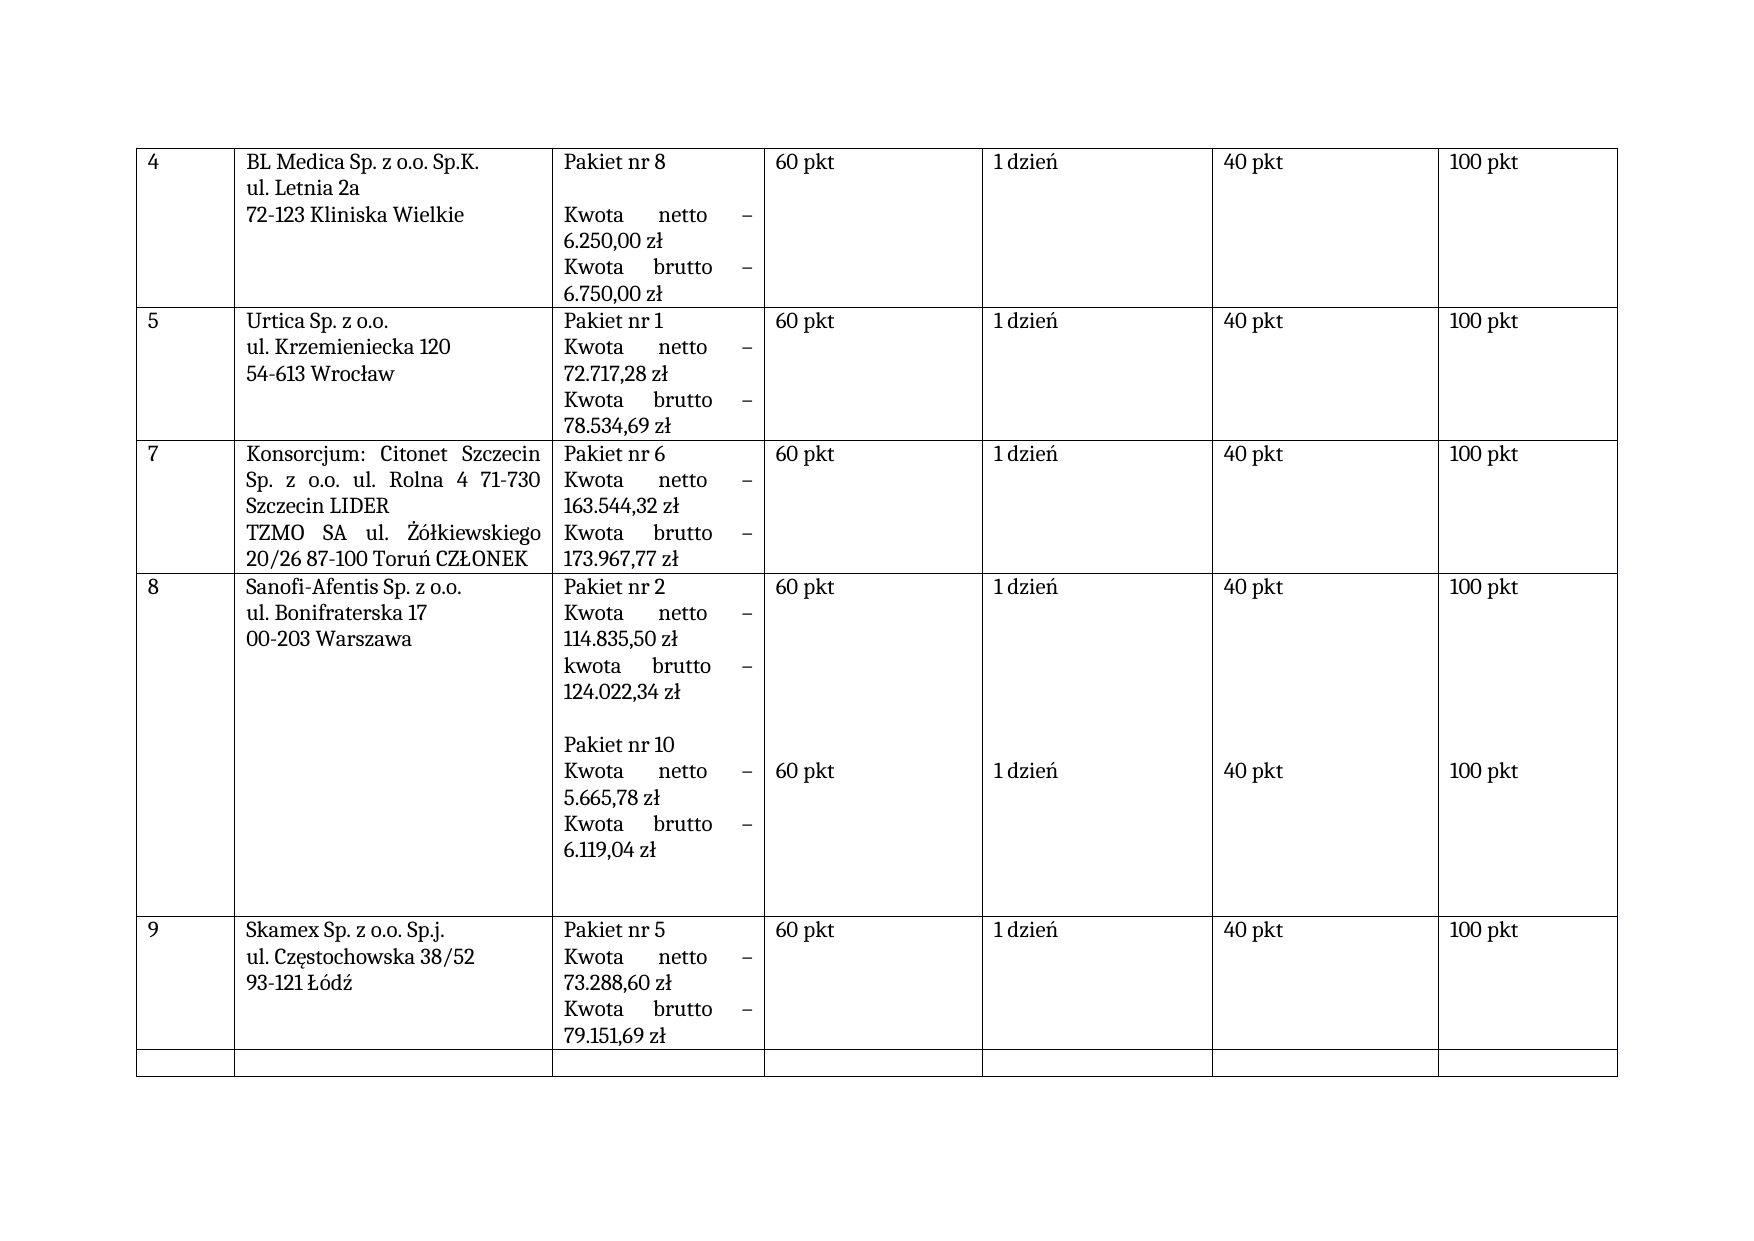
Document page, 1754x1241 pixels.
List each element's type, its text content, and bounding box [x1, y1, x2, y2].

table_cell 4 [137, 149, 234, 307]
table_cell 60 pkt [765, 308, 982, 439]
table_cell 1 dzień [983, 149, 1212, 307]
table_cell [1439, 1050, 1617, 1076]
table_cell 40 pkt [1213, 308, 1438, 439]
table_cell [765, 1050, 982, 1076]
table_cell 1 dzień [983, 917, 1212, 1049]
table_cell 9 [137, 917, 234, 1049]
table_cell BL Medica Sp. z o.o. Sp.K. ul. Letnia 2a 72-123 Kliniska Wielkie [235, 149, 552, 307]
table_cell 100 pkt 100 pkt [1439, 574, 1617, 916]
table_cell 7 [137, 441, 234, 572]
table_cell 60 pkt [765, 149, 982, 307]
table_cell Pakiet nr 8 Kwota netto – 6.250,00 zł Kwota brutto – 6.750,00 zł [553, 149, 764, 307]
table_cell Konsorcjum: Citonet Szczecin Sp. z o.o. ul. Rolna 4 71-730 Szczecin LIDER TZMO SA ul. Żółkiewskiego 20/26 87-100 Toruń CZŁONEK [235, 441, 552, 572]
table_cell 100 pkt [1439, 149, 1617, 307]
table_cell [137, 1050, 234, 1076]
table_cell 60 pkt 60 pkt [765, 574, 982, 916]
table_cell Pakiet nr 5 Kwota netto – 73.288,60 zł Kwota brutto – 79.151,69 zł [553, 917, 764, 1049]
table_cell 5 [137, 308, 234, 439]
table_cell 1 dzień 1 dzień [983, 574, 1212, 916]
table_cell Urtica Sp. z o.o. ul. Krzemieniecka 120 54-613 Wrocław [235, 308, 552, 439]
table_cell 40 pkt [1213, 917, 1438, 1049]
table_cell 100 pkt [1439, 308, 1617, 439]
table_cell 100 pkt [1439, 917, 1617, 1049]
table_cell 1 dzień [983, 441, 1212, 572]
table_cell Sanofi-Afentis Sp. z o.o. ul. Bonifraterska 17 00-203 Warszawa [235, 574, 552, 916]
table_cell [1213, 1050, 1438, 1076]
table_cell [235, 1050, 552, 1076]
table_cell 40 pkt 40 pkt [1213, 574, 1438, 916]
table_cell 40 pkt [1213, 149, 1438, 307]
table_cell Pakiet nr 1 Kwota netto – 72.717,28 zł Kwota brutto – 78.534,69 zł [553, 308, 764, 439]
table_cell [983, 1050, 1212, 1076]
table_cell Pakiet nr 6 Kwota netto – 163.544,32 zł Kwota brutto – 173.967,77 zł [553, 441, 764, 572]
table_cell 60 pkt [765, 441, 982, 572]
table_cell Pakiet nr 2 Kwota netto – 114.835,50 zł kwota brutto – 124.022,34 zł Pakiet nr 10 Kwota netto – 5.665,78 zł Kwota brutto – 6.119,04 zł [553, 574, 764, 916]
table_cell [553, 1050, 764, 1076]
table_cell Skamex Sp. z o.o. Sp.j. ul. Częstochowska 38/52 93-121 Łódź [235, 917, 552, 1049]
table_cell 100 pkt [1439, 441, 1617, 572]
table_cell 60 pkt [765, 917, 982, 1049]
table_cell 8 [137, 574, 234, 916]
table_cell 40 pkt [1213, 441, 1438, 572]
table_cell 1 dzień [983, 308, 1212, 439]
